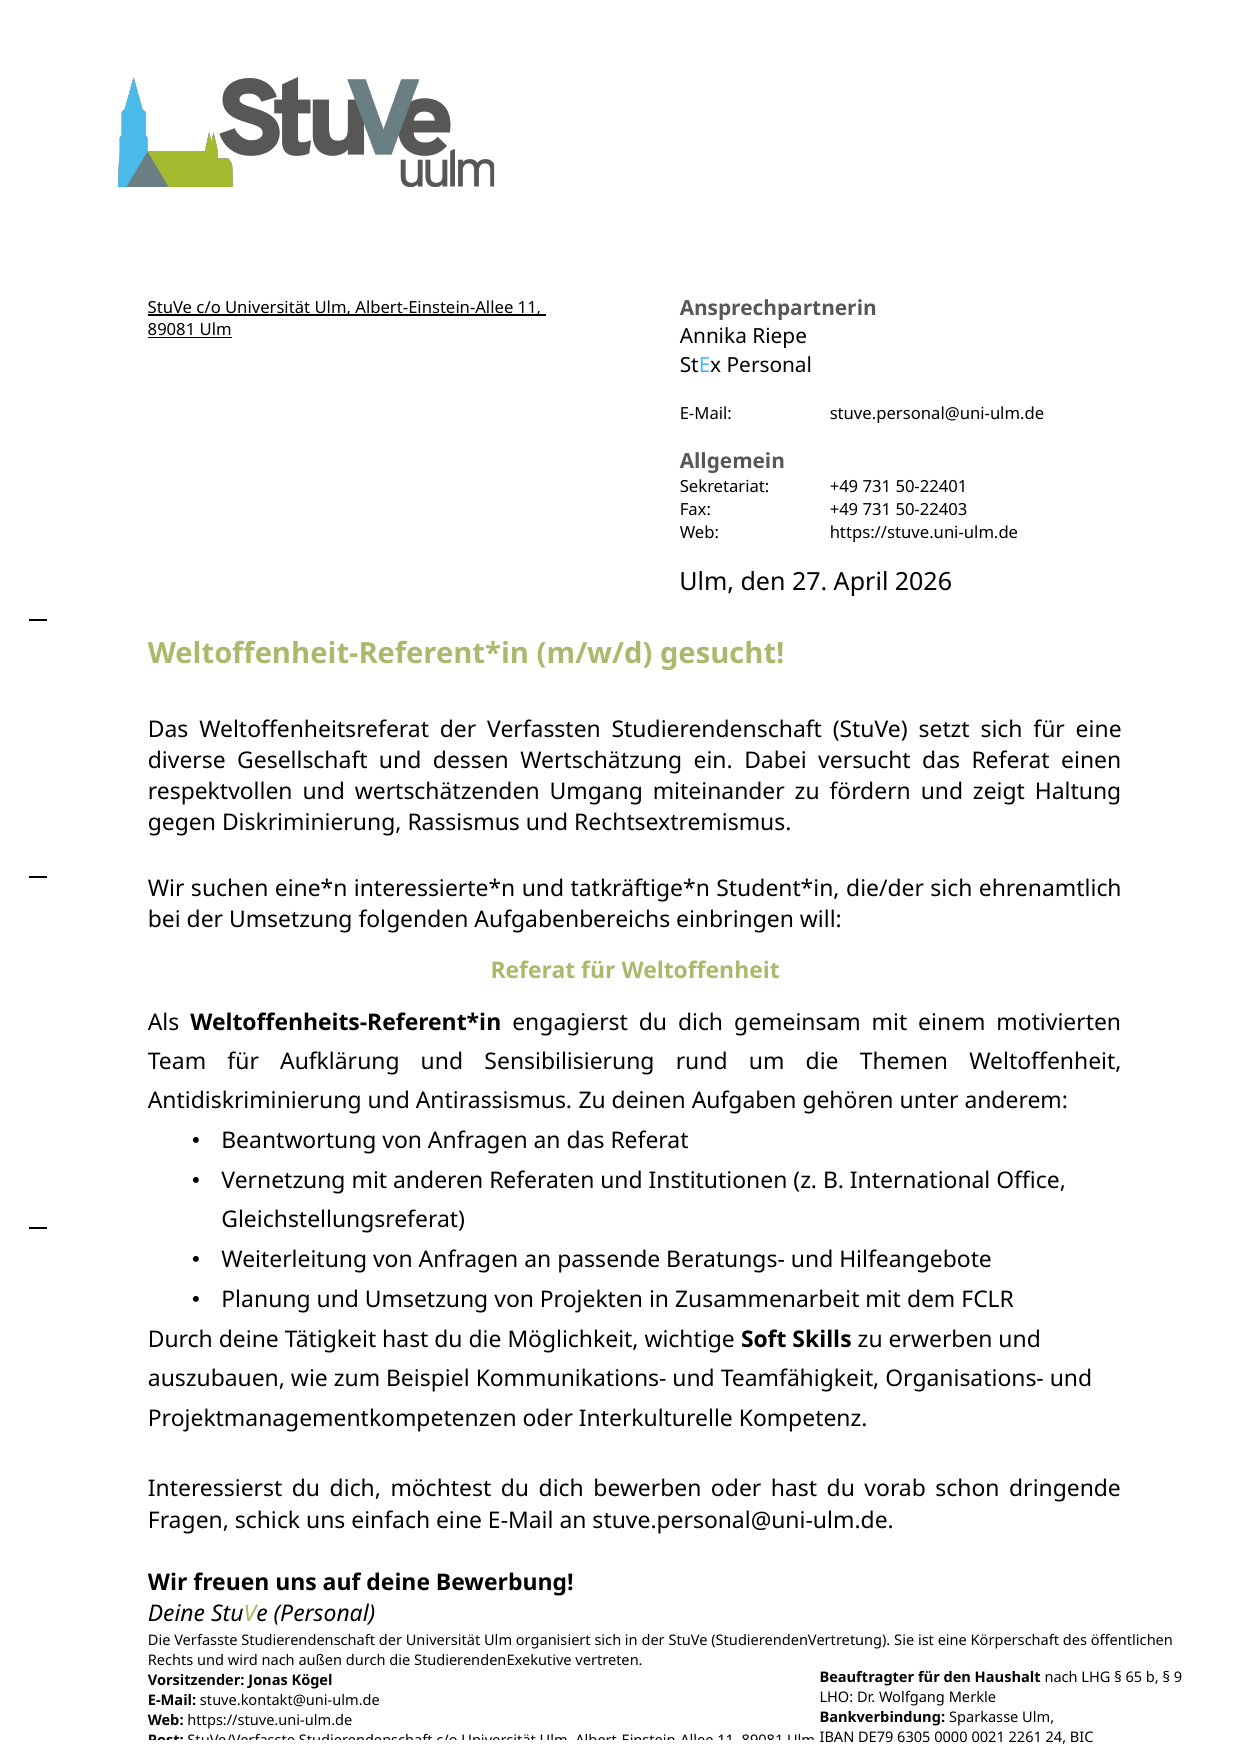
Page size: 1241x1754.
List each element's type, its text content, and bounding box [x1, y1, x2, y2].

text Weltoffenheit-Referent*in (m/w/d) gesucht! [148, 632, 1122, 672]
text Interessierst du dich, möchtest du dich bewerben oder hast du vorab schon dringende Fragen, schick uns einfach eine E-Mail an stuve.personal@uni-ulm.de. [148, 1472, 1122, 1535]
text Das Weltoffenheitsreferat der Verfassten Studierendenschaft (StuVe) setzt sich für eine diverse Gesellschaft und dessen Wertschätzung ein. Dabei versucht das Referat einen respektvollen und wertschätzenden Umgang miteinander zu fördern und zeigt Haltung gegen Diskriminierung, Rassismus und Rechtsextremismus. [148, 712, 1122, 837]
text Wir freuen uns auf deine Bewerbung! [148, 1566, 1122, 1597]
text Wir suchen eine*n interessierte*n und tatkräftige*n Student*in, die/der sich ehrenamtlich bei der Umsetzung folgenden Aufgabenbereichs einbringen will: [148, 872, 1122, 934]
text Ulm, den 27. April 2026 [679, 563, 1122, 597]
list Weiterleitung von Anfragen an passende Beratungs- und Hilfeangebote [192, 1243, 1122, 1274]
text Referat für Weltoffenheit [148, 954, 1122, 985]
text Als Weltoffenheits-Referent*in engagierst du dich gemeinsam mit einem motivierten Team für Aufklärung und Sensibilisierung rund um die Themen Weltoffenheit, Antidiskriminierung und Antirassismus. Zu deinen Aufgaben gehören unter anderem: [148, 1006, 1122, 1115]
text Deine StuVe (Personal) [148, 1597, 1122, 1628]
text Durch deine Tätigkeit hast du die Möglichkeit, wichtige Soft Skills zu erwerben und auszubauen, wie zum Beispiel Kommunikations- und Teamfähigkeit, Organisations- und Projektmanagementkompetenzen oder Interkulturelle Kompetenz. [148, 1323, 1122, 1433]
list Beantwortung von Anfragen an das Referat [192, 1124, 1122, 1155]
text E-Mail: stuve.personal@uni-ulm.de [679, 401, 1119, 424]
text StEx Personal [679, 350, 1119, 378]
list Planung und Umsetzung von Projekten in Zusammenarbeit mit dem FCLR [192, 1283, 1122, 1314]
text Annika Riepe [679, 322, 1119, 350]
text StuVe c/o Universität Ulm, Albert-Einstein-Allee 11, 89081 Ulm [147, 295, 570, 341]
text Web: https://stuve.uni-ulm.de [679, 521, 1119, 543]
text Sekretariat: +49 731 50-22401 [679, 475, 1119, 498]
list Vernetzung mit anderen Referaten und Institutionen (z. B. International Office, Gleichstellungsreferat) [192, 1164, 1122, 1234]
text Fax: +49 731 50-22403 [679, 498, 1119, 521]
text Allgemein [679, 447, 1119, 475]
picture [118, 77, 495, 187]
text Ansprechpartnerin [679, 293, 1119, 322]
